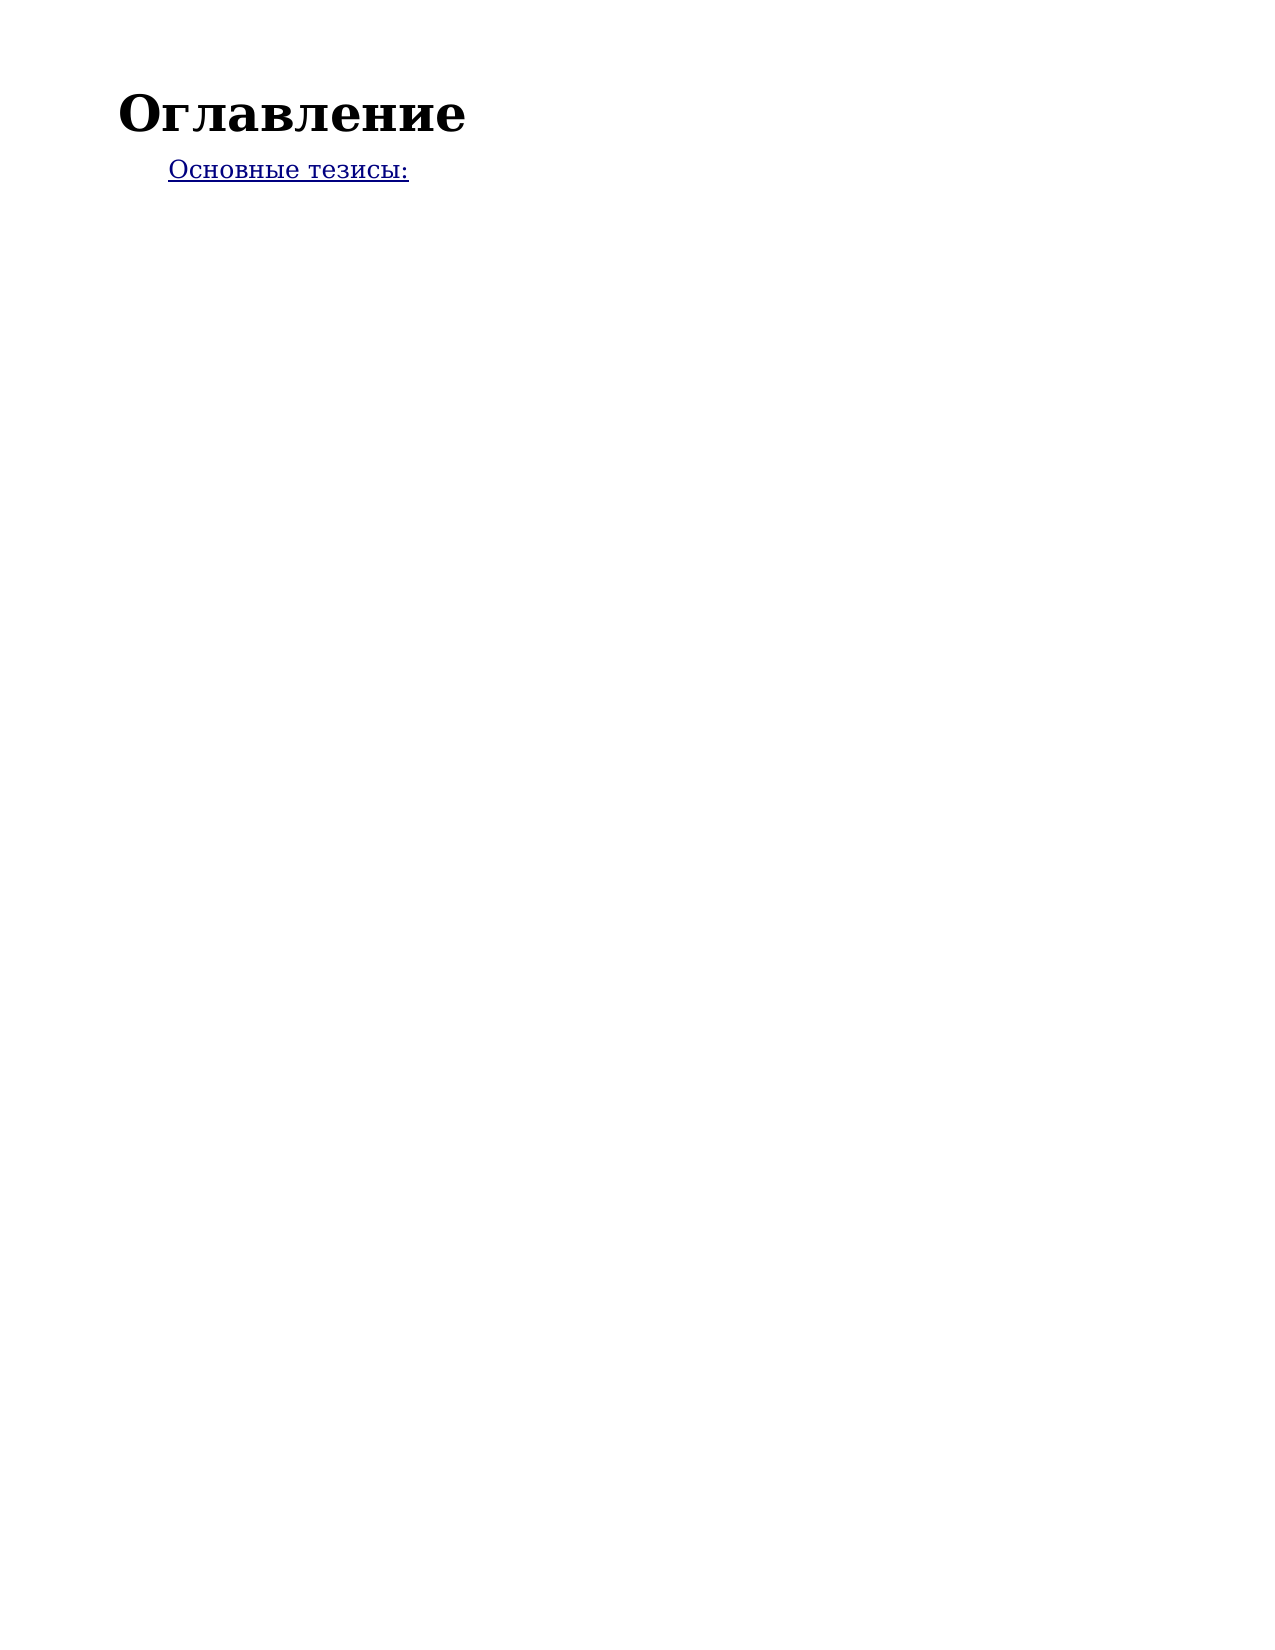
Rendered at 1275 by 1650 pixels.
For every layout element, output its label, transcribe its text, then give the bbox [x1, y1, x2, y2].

text Основные тезисы: [168, 155, 1216, 184]
subtitle Оглавление [118, 84, 1216, 143]
